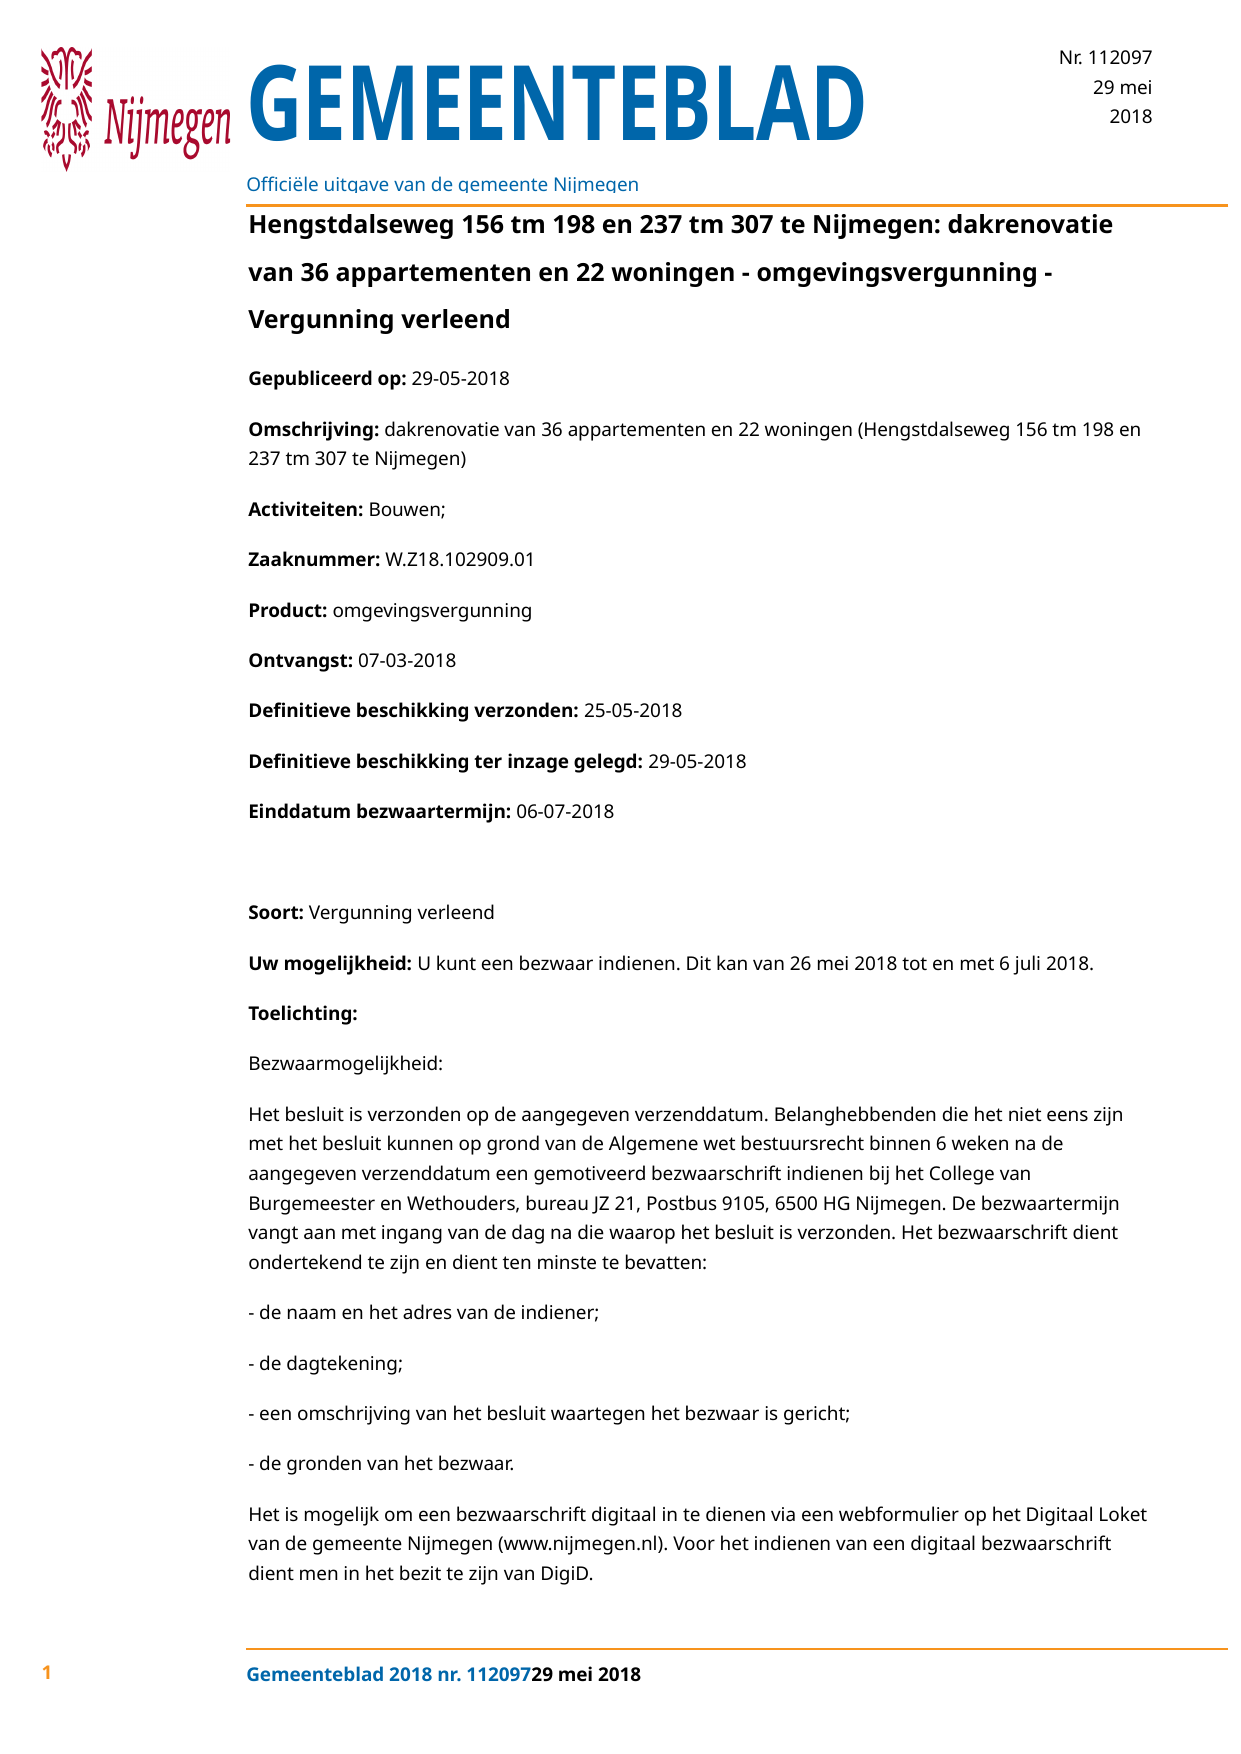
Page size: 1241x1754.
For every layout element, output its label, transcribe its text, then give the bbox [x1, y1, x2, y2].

picture [41, 47, 231, 172]
text Definitieve beschikking verzonden: 25-05-2018 [248, 698, 1152, 723]
text Zaaknummer: W.Z18.102909.01 [248, 546, 1152, 572]
text Het besluit is verzonden op de aangegeven verzenddatum. Belanghebbenden die het niet eens zijn met het besluit kunnen op grond van de Algemene wet bestuursrecht binnen 6 weken na de aangegeven verzenddatum een gemotiveerd bezwaarschrift indienen bij het College van Burgemeester en Wethouders, bureau JZ 21, Postbus 9105, 6500 HG Nijmegen. De bezwaartermijn vangt aan met ingang van de dag na die waarop het besluit is verzonden. Het bezwaarschrift dient ondertekend te zijn en dient ten minste te bevatten: [248, 1101, 1152, 1274]
text - de dagtekening; [248, 1350, 1152, 1375]
text Bezwaarmogelijkheid: [248, 1051, 1152, 1076]
text Het is mogelijk om een bezwaarschrift digitaal in te dienen via een webformulier op het Digitaal Loket van de gemeente Nijmegen (www.nijmegen.nl). Voor het indienen van een digitaal bezwaarschrift dient men in het bezit te zijn van DigiD. [248, 1501, 1152, 1586]
text Omschrijving: dakrenovatie van 36 appartementen en 22 woningen (Hengstdalseweg 156 tm 198 en 237 tm 307 te Nijmegen) [248, 416, 1152, 471]
text Hengstdalseweg 156 tm 198 en 237 tm 307 te Nijmegen: dakrenovatie van 36 appartementen en 22 woningen - omgevingsvergunning - Vergunning verleend [248, 207, 1152, 336]
text Toelichting: [248, 1000, 1152, 1026]
text Einddatum bezwaartermijn: 06-07-2018 [248, 798, 1152, 824]
text - de gronden van het bezwaar. [248, 1451, 1152, 1476]
text Definitieve beschikking ter inzage gelegd: 29-05-2018 [248, 748, 1152, 774]
text Soort: Vergunning verleend [248, 899, 1152, 925]
text Product: omgevingsvergunning [248, 597, 1152, 622]
text Gepubliceerd op: 29-05-2018 [248, 366, 1152, 391]
text - een omschrijving van het besluit waartegen het bezwaar is gericht; [248, 1400, 1152, 1426]
text Activiteiten: Bouwen; [248, 496, 1152, 522]
text Uw mogelijkheid: U kunt een bezwaar indienen. Dit kan van 26 mei 2018 tot en met 6 juli 2018. [248, 950, 1152, 975]
text - de naam en het adres van de indiener; [248, 1299, 1152, 1325]
text Ontvangst: 07-03-2018 [248, 647, 1152, 673]
